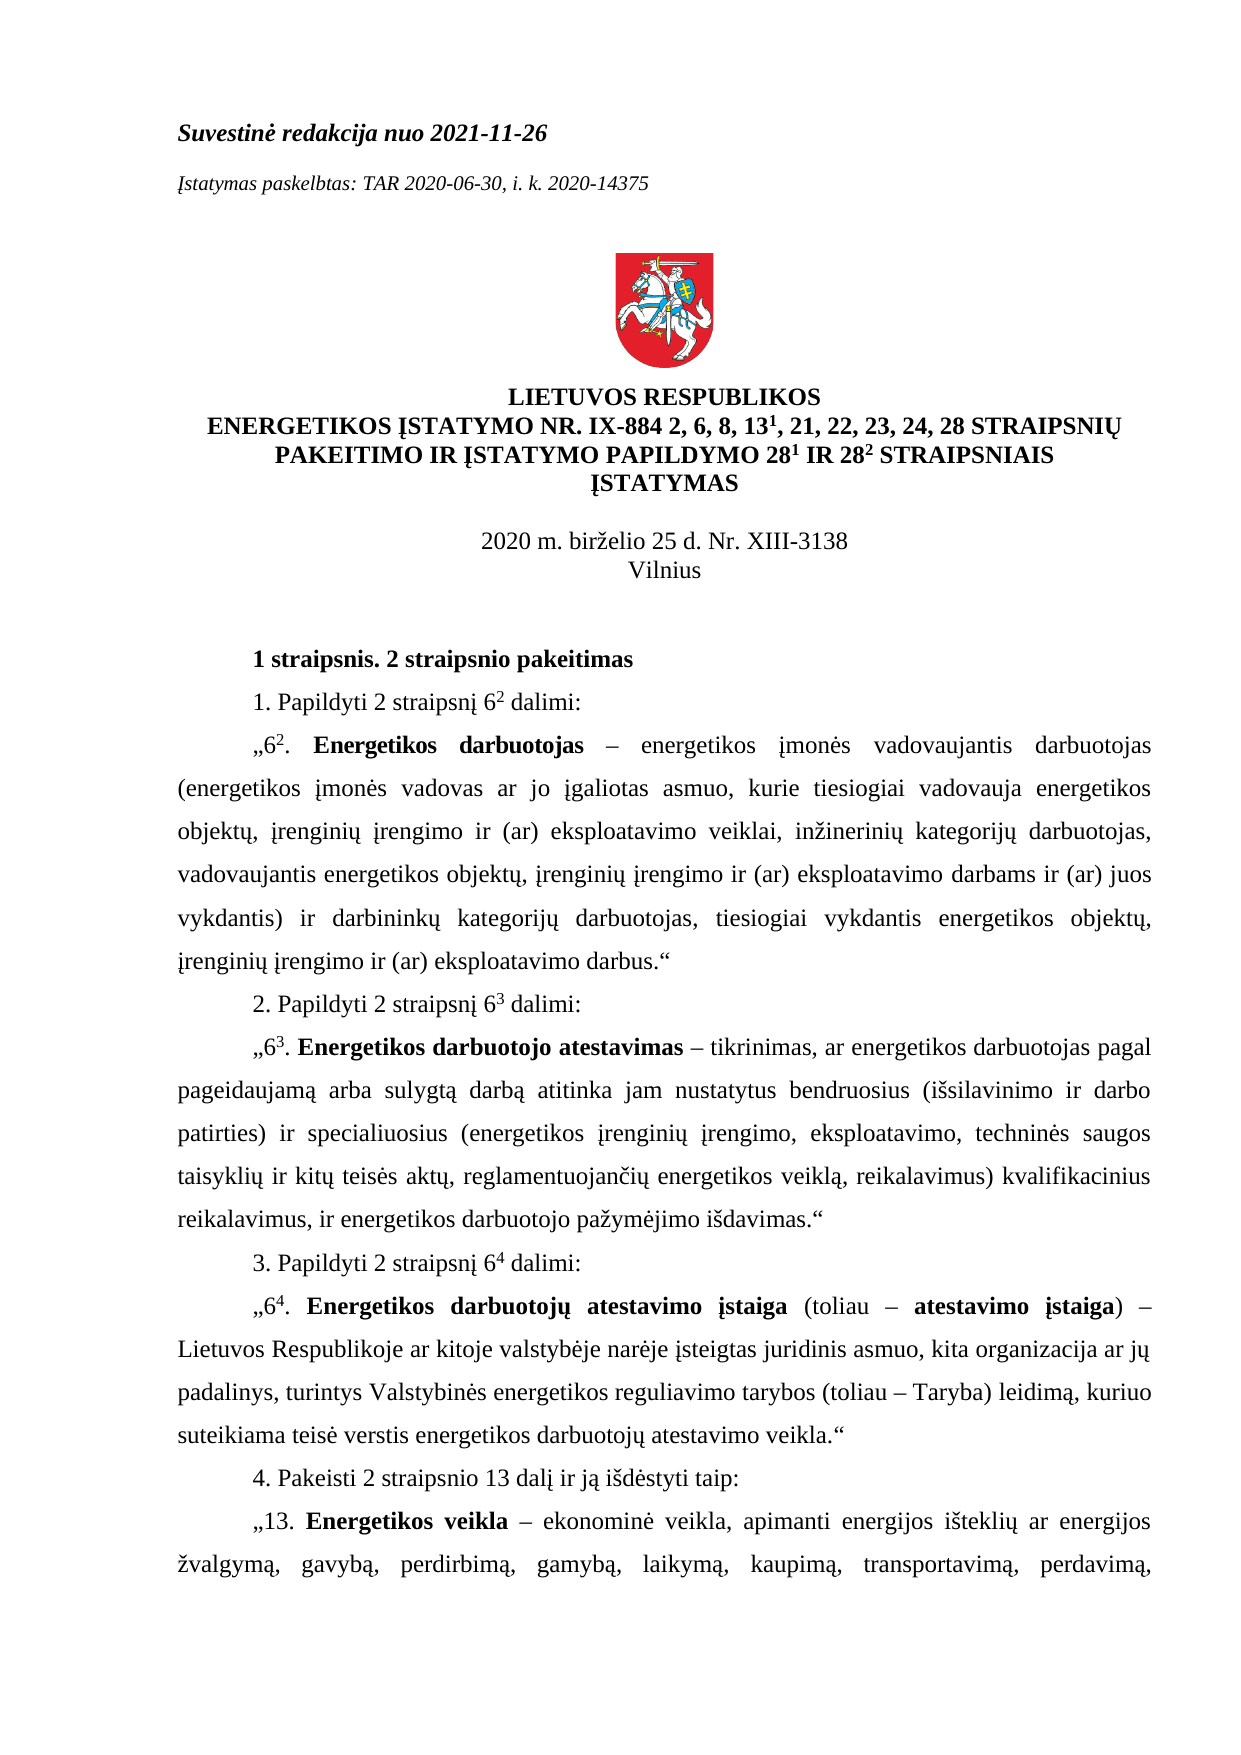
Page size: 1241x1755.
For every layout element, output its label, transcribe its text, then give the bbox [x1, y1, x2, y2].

text Įstatymas paskelbtas: TAR 2020-06-30, i. k. 2020-14375 [177, 171, 1152, 195]
text 2. Papildyti 2 straipsnį 63 dalimi: [177, 989, 1152, 1018]
text „64. Energetikos darbuotojų atestavimo įstaiga (toliau – atestavimo įstaiga) – Lietuvos Respublikoje ar kitoje valstybėje narėje įsteigtas juridinis asmuo, kita organizacija ar jų padalinys, turintys Valstybinės energetikos reguliavimo tarybos (toliau – Taryba) leidimą, kuriuo suteikiama teisė verstis energetikos darbuotojų atestavimo veikla.“ [177, 1291, 1152, 1449]
text LIETUVOS RESPUBLIKOS [177, 382, 1152, 411]
text ENERGETIKOS ĮSTATYMO NR. IX-884 2, 6, 8, 131, 21, 22, 23, 24, 28 STRAIPSNIŲ PAKEITIMO IR ĮSTATYMO PAPILDYMO 281 IR 282 STRAIPSNIAIS [177, 411, 1152, 468]
text Suvestinė redakcija nuo 2021-11-26 [177, 118, 1152, 147]
text 1 straipsnis. 2 straipsnio pakeitimas [177, 644, 1152, 673]
text „63. Energetikos darbuotojo atestavimas – tikrinimas, ar energetikos darbuotojas pagal pageidaujamą arba sulygtą darbą atitinka jam nustatytus bendruosius (išsilavinimo ir darbo patirties) ir specialiuosius (energetikos įrenginių įrengimo, eksploatavimo, techninės saugos taisyklių ir kitų teisės aktų, reglamentuojančių energetikos veiklą, reikalavimus) kvalifikacinius reikalavimus, ir energetikos darbuotojo pažymėjimo išdavimas.“ [177, 1032, 1152, 1233]
text 1. Papildyti 2 straipsnį 62 dalimi: [177, 687, 1152, 716]
text ĮSTATYMAS [177, 468, 1152, 497]
text Vilnius [177, 555, 1152, 583]
text „62. Energetikos darbuotojas – energetikos įmonės vadovaujantis darbuotojas (energetikos įmonės vadovas ar jo įgaliotas asmuo, kurie tiesiogiai vadovauja energetikos objektų, įrenginių įrengimo ir (ar) eksploatavimo veiklai, inžinerinių kategorijų darbuotojas, vadovaujantis energetikos objektų, įrenginių įrengimo ir (ar) eksploatavimo darbams ir (ar) juos vykdantis) ir darbininkų kategorijų darbuotojas, tiesiogiai vykdantis energetikos objektų, įrenginių įrengimo ir (ar) eksploatavimo darbus.“ [177, 730, 1152, 974]
text „13. Energetikos veikla – ekonominė veikla, apimanti energijos išteklių ar energijos žvalgymą, gavybą, perdirbimą, gamybą, laikymą, kaupimą, transportavimą, perdavimą, [177, 1506, 1152, 1578]
text 2020 m. birželio 25 d. Nr. XIII-3138 [177, 526, 1152, 555]
text 4. Pakeisti 2 straipsnio 13 dalį ir ją išdėstyti taip: [177, 1463, 1152, 1492]
text 3. Papildyti 2 straipsnį 64 dalimi: [177, 1248, 1152, 1276]
